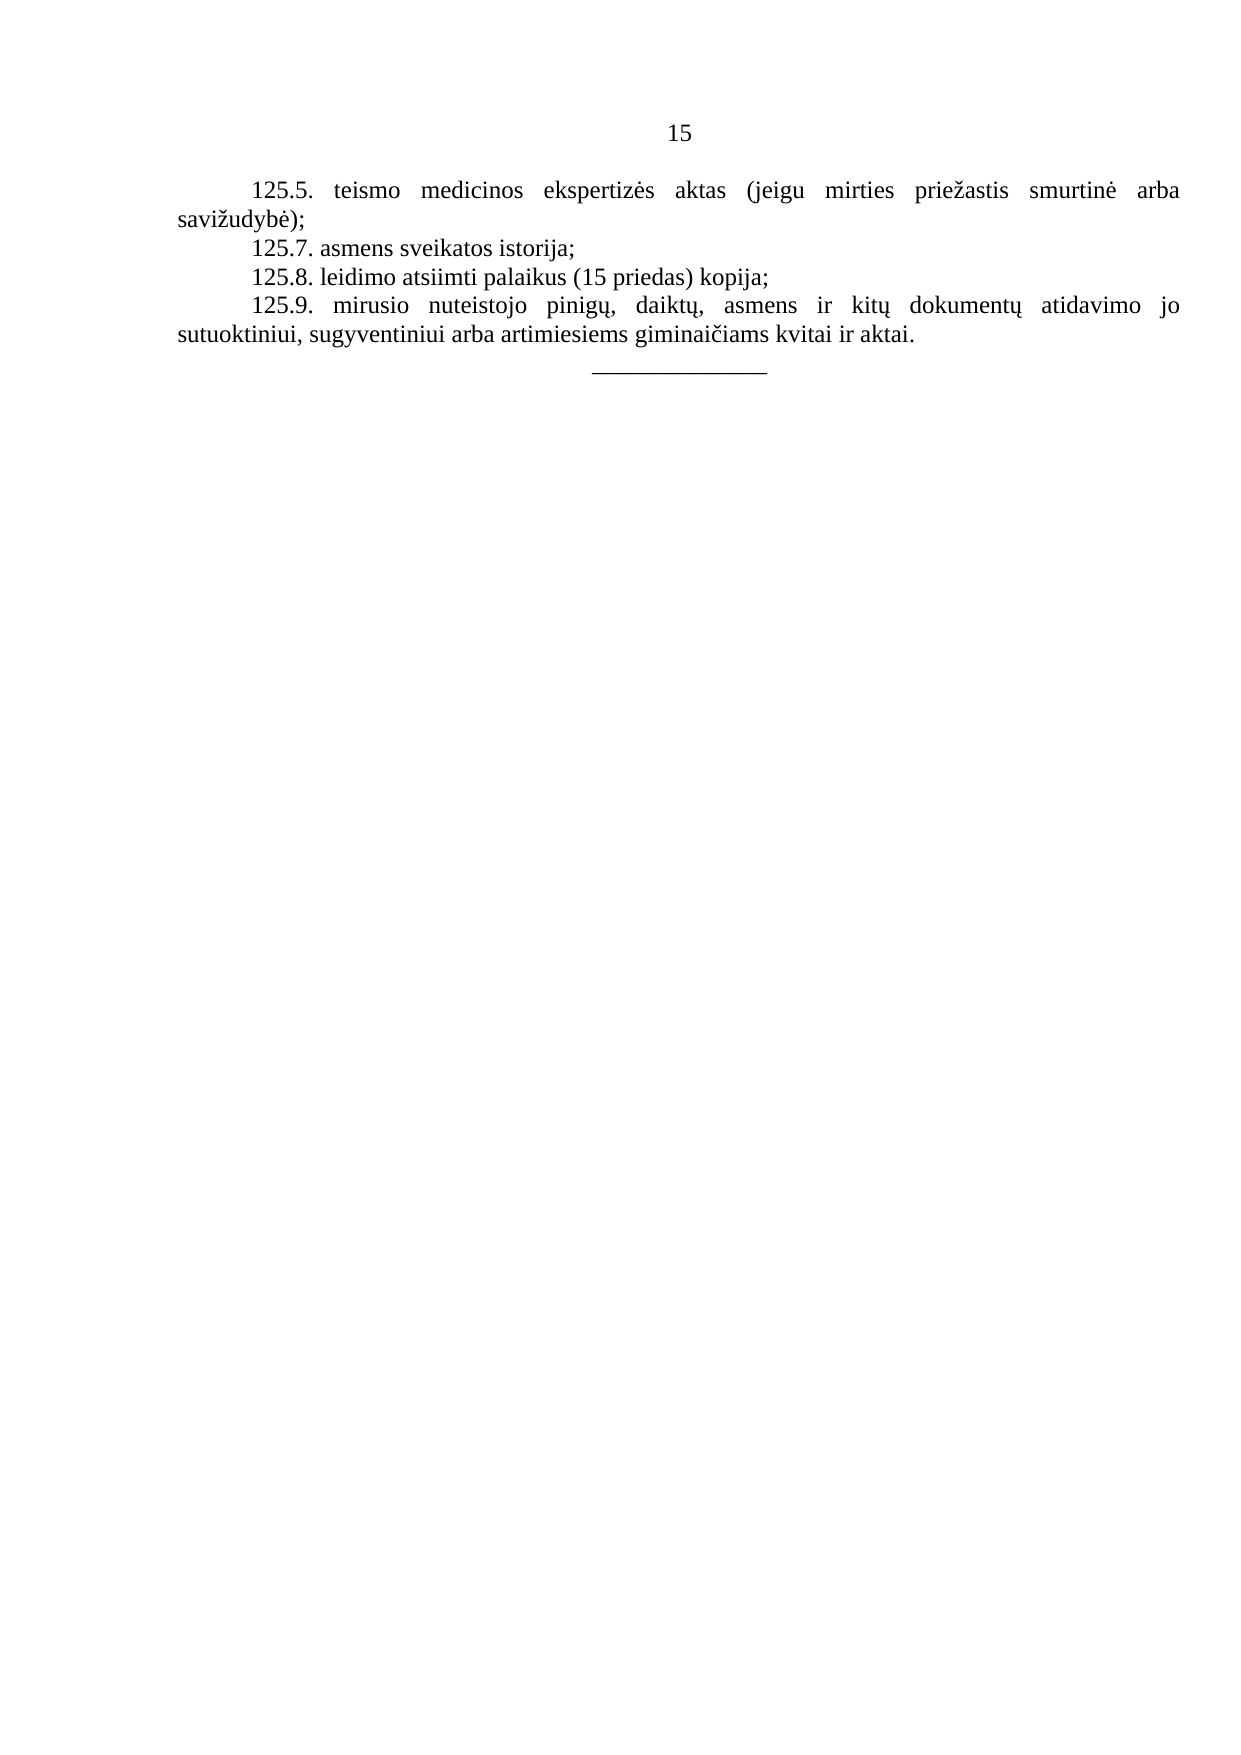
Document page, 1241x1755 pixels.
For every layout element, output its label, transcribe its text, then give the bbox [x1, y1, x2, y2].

text 125.5. teismo medicinos ekspertizės aktas (jeigu mirties priežastis smurtinė arba savižudybė); [177, 176, 1181, 233]
text 125.8. leidimo atsiimti palaikus (15 priedas) kopija; [177, 262, 1181, 291]
text 125.9. mirusio nuteistojo pinigų, daiktų, asmens ir kitų dokumentų atidavimo jo sutuoktiniui, sugyventiniui arba artimiesiems giminaičiams kvitai ir aktai. [177, 291, 1181, 348]
text ______________ [177, 348, 1181, 377]
text 125.7. asmens sveikatos istorija; [177, 233, 1181, 262]
